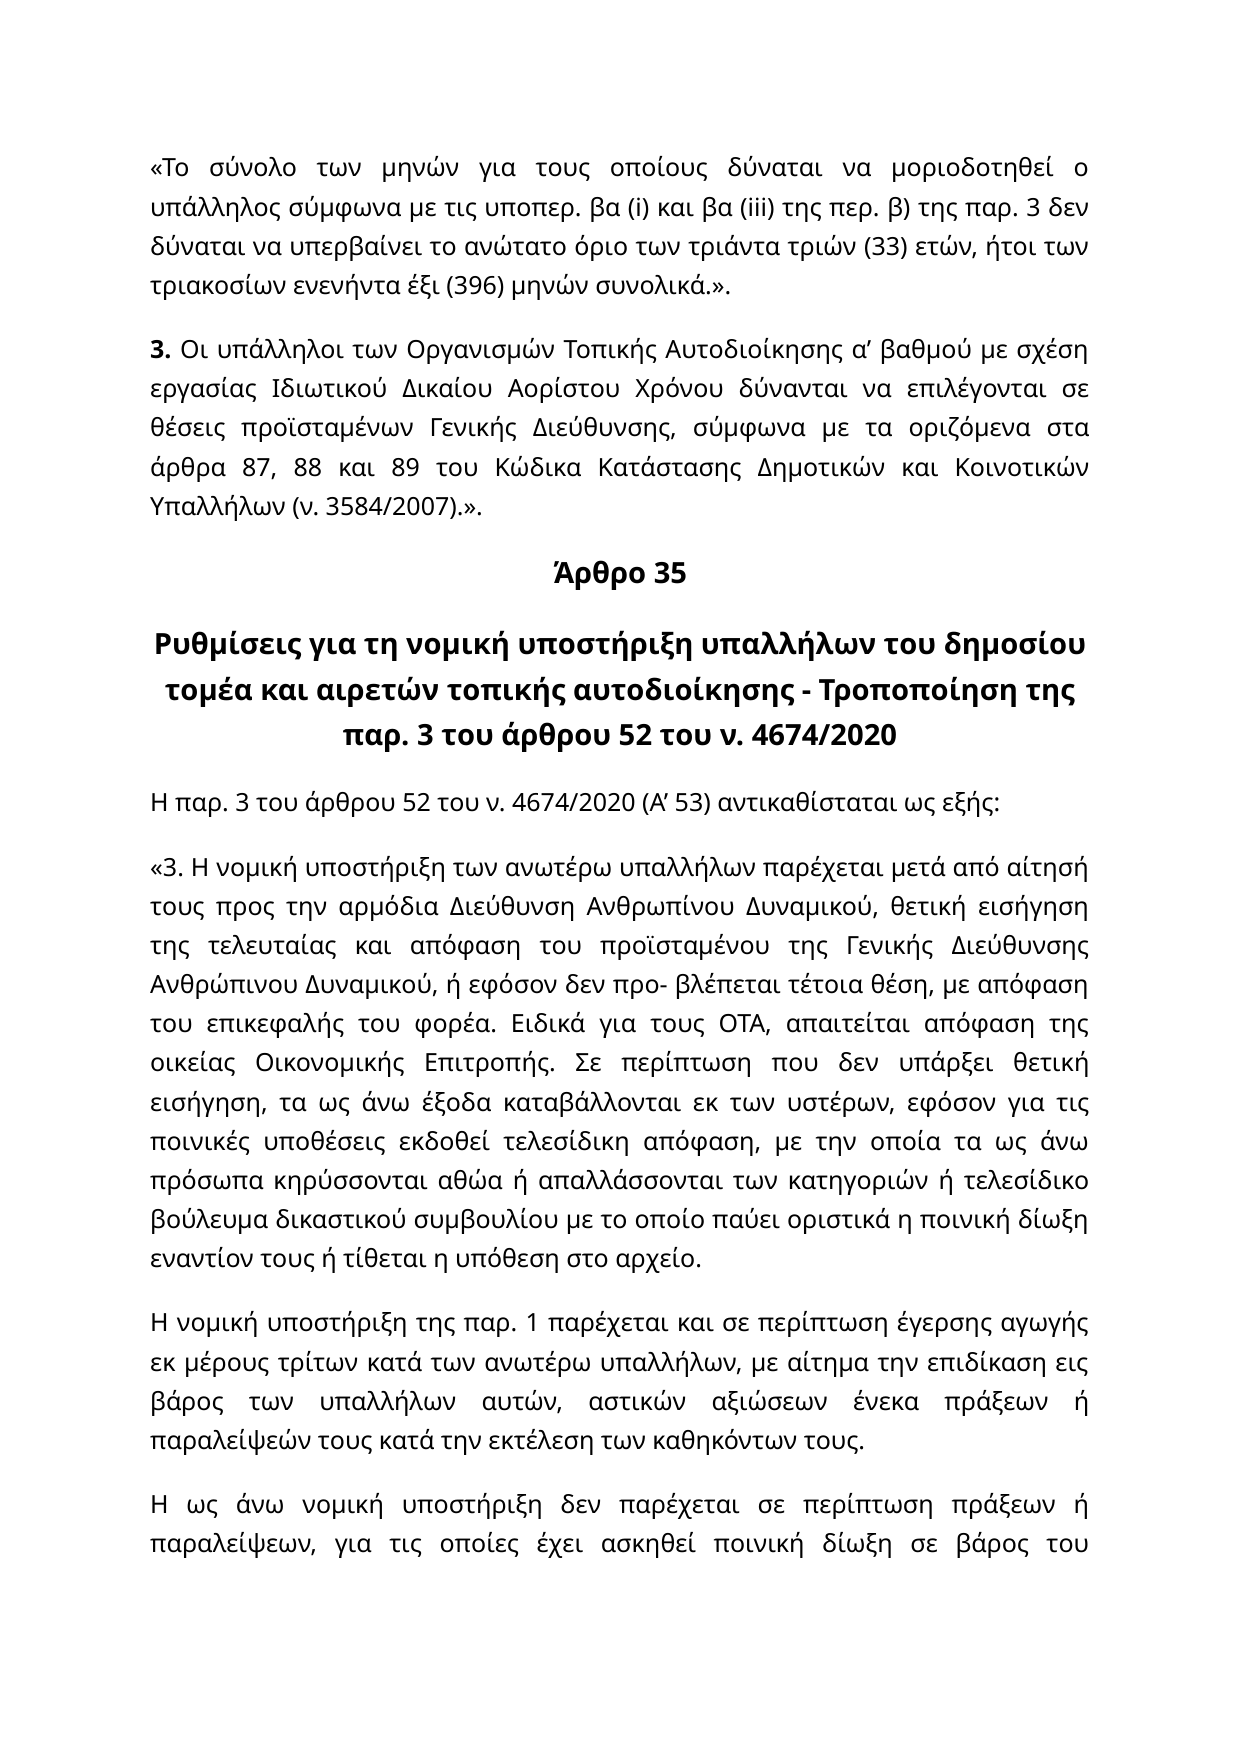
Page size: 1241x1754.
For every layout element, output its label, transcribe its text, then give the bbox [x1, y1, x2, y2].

text «3. Η νομική υποστήριξη των ανωτέρω υπαλλήλων παρέχεται μετά από αίτησή τους προς την αρμόδια Διεύθυνση Ανθρωπίνου Δυναμικού, θετική εισήγηση της τελευταίας και απόφαση του προϊσταμένου της Γενικής Διεύθυνσης Ανθρώπινου Δυναμικού, ή εφόσον δεν προ- βλέπεται τέτοια θέση, με απόφαση του επικεφαλής του φορέα. Ειδικά για τους ΟΤΑ, απαιτείται απόφαση της οικείας Οικονομικής Επιτροπής. Σε περίπτωση που δεν υπάρξει θετική εισήγηση, τα ως άνω έξοδα καταβάλλονται εκ των υστέρων, εφόσον για τις ποινικές υποθέσεις εκδοθεί τελεσίδικη απόφαση, με την οποία τα ως άνω πρόσωπα κηρύσσονται αθώα ή απαλλάσσονται των κατηγοριών ή τελεσίδικο βούλευμα δικαστικού συμβουλίου με το οποίο παύει οριστικά η ποινική δίωξη εναντίον τους ή τίθεται η υπόθεση στο αρχείο. [150, 849, 1090, 1275]
subtitle Ρυθμίσεις για τη νομική υποστήριξη υπαλλήλων του δημοσίου τομέα και αιρετών τοπικής αυτοδιοίκησης - Τροποποίηση της παρ. 3 του άρθρου 52 του ν. 4674/2020 [150, 623, 1090, 754]
text «Το σύνολο των μηνών για τους οποίους δύναται να μοριοδοτηθεί ο υπάλληλος σύμφωνα με τις υποπερ. βα (i) και βα (iii) της περ. β) της παρ. 3 δεν δύναται να υπερβαίνει το ανώτατο όριο των τριάντα τριών (33) ετών, ήτοι των τριακοσίων ενενήντα έξι (396) μηνών συνολικά.». [150, 150, 1090, 302]
subtitle Άρθρο 35 [150, 552, 1090, 592]
text 3. Οι υπάλληλοι των Οργανισμών Τοπικής Αυτοδιοίκησης α’ βαθμού με σχέση εργασίας Ιδιωτικού Δικαίου Αορίστου Χρόνου δύνανται να επιλέγονται σε θέσεις προϊσταμένων Γενικής Διεύθυνσης, σύμφωνα με τα οριζόμενα στα άρθρα 87, 88 και 89 του Κώδικα Κατάστασης Δημοτικών και Κοινοτικών Υπαλλήλων (ν. 3584/2007).». [150, 332, 1090, 522]
text Η νομική υποστήριξη της παρ. 1 παρέχεται και σε περίπτωση έγερσης αγωγής εκ μέρους τρίτων κατά των ανωτέρω υπαλλήλων, με αίτημα την επιδίκαση εις βάρος των υπαλλήλων αυτών, αστικών αξιώσεων ένεκα πράξεων ή παραλείψεών τους κατά την εκτέλεση των καθηκόντων τους. [150, 1305, 1090, 1457]
text Η ως άνω νομική υποστήριξη δεν παρέχεται σε περίπτωση πράξεων ή παραλείψεων, για τις οποίες έχει ασκηθεί ποινική δίωξη σε βάρος του [150, 1487, 1090, 1560]
text Η παρ. 3 του άρθρου 52 του ν. 4674/2020 (Α’ 53) αντικαθίσταται ως εξής: [150, 785, 1090, 819]
